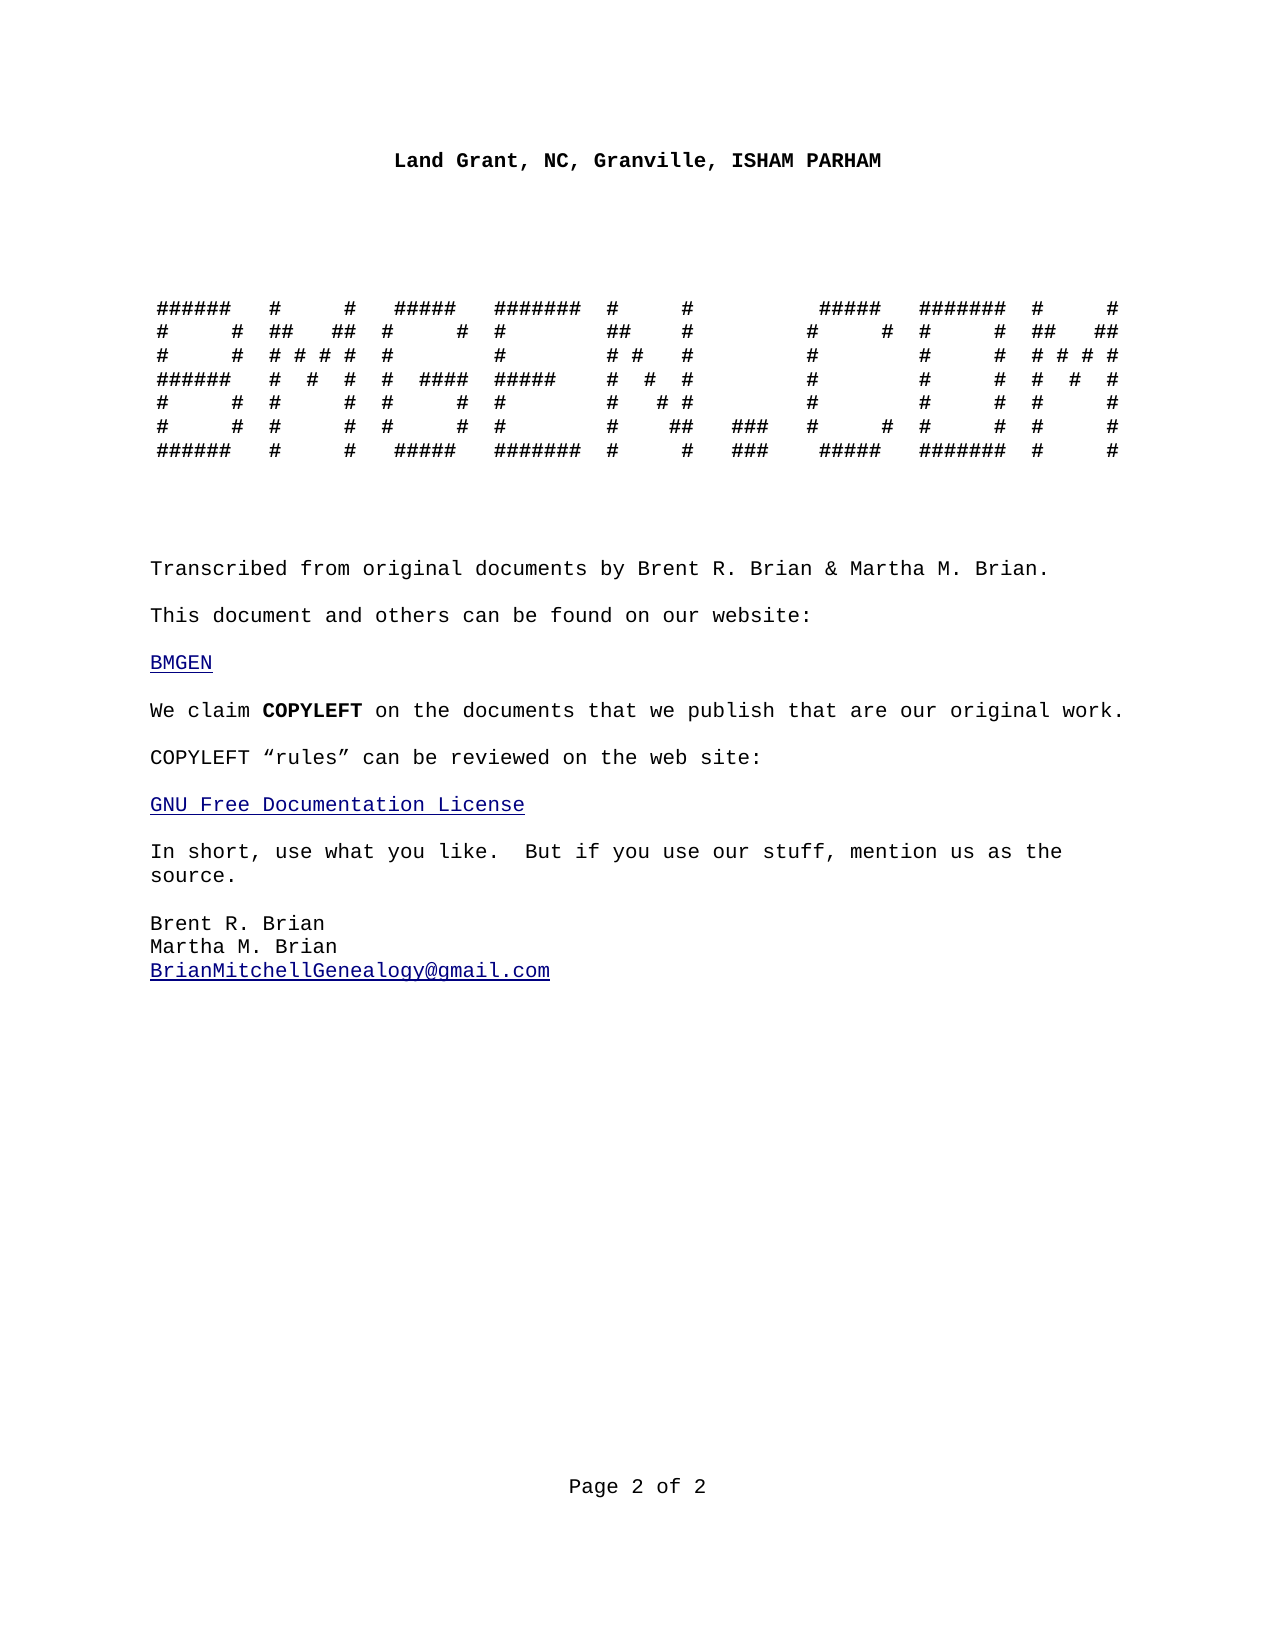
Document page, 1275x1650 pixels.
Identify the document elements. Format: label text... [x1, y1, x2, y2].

text BMGEN [150, 652, 1125, 676]
text ###### # # ##### ####### # # ##### ####### # # [150, 298, 1125, 321]
text Brent R. Brian [150, 912, 1125, 936]
text This document and others can be found on our website: [150, 605, 1125, 629]
text BrianMitchellGenealogy@gmail.com [150, 960, 1125, 983]
text # # ## ## # # # ## # # # # # ## ## [150, 321, 1125, 345]
text ###### # # # # #### ##### # # # # # # # # # [150, 369, 1125, 392]
text COPYLEFT “rules” can be reviewed on the web site: [150, 747, 1125, 771]
text Martha M. Brian [150, 936, 1125, 960]
text # # # # # # # # # # # # # # # # # # [150, 345, 1125, 369]
text # # # # # # # # ## ### # # # # # # [150, 416, 1125, 439]
text ###### # # ##### ####### # # ### ##### ####### # # [150, 439, 1125, 463]
text We claim COPYLEFT on the documents that we publish that are our original work. [150, 700, 1125, 723]
text # # # # # # # # # # # # # # # [150, 392, 1125, 416]
text GNU Free Documentation License [150, 794, 1125, 818]
text Transcribed from original documents by Brent R. Brian & Martha M. Brian. [150, 558, 1125, 581]
text In short, use what you like. But if you use our stuff, mention us as the source. [150, 842, 1125, 889]
